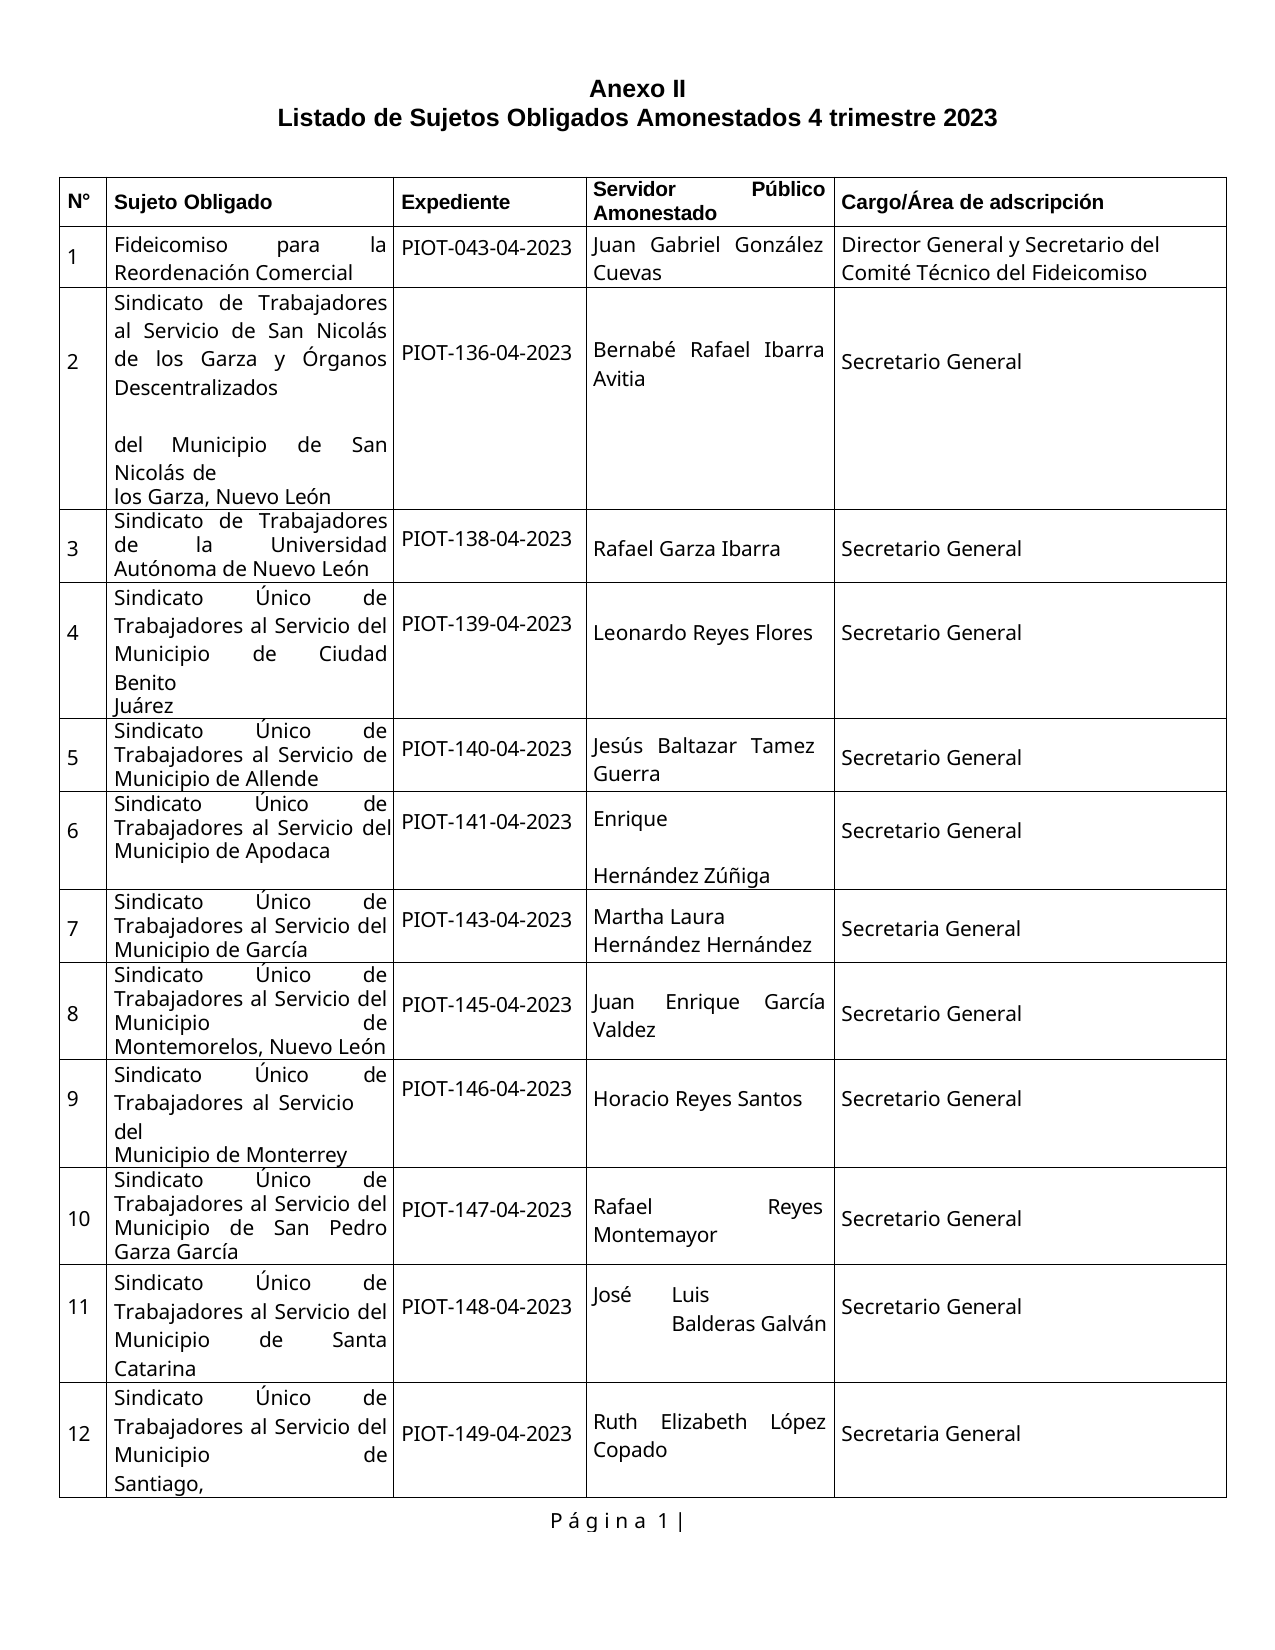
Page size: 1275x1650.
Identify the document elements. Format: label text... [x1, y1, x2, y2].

table_cell Bernabé Rafael Ibarra Avitia [587, 288, 834, 509]
table_cell Sindicato Único de Trabajadores al Servicio del Municipio de García [107, 890, 393, 962]
table_cell PIOT-141-04-2023 [394, 792, 586, 889]
table_cell Rafael Reyes Montemayor [587, 1168, 834, 1264]
table_cell Secretario General [835, 719, 1226, 791]
table_cell Secretario General [835, 1060, 1226, 1167]
table_header Cargo/Área de adscripción [835, 178, 1226, 226]
table_cell Jesús Baltazar Tamez Guerra [587, 719, 834, 791]
table_cell Secretario General [835, 288, 1226, 509]
table_header Sujeto Obligado [107, 178, 393, 226]
table_cell 5 [60, 719, 106, 791]
table_cell Sindicato Único de Trabajadores al Servicio del Municipio de Santiago, [107, 1383, 393, 1497]
table_cell Secretario General [835, 583, 1226, 718]
table_cell Secretario General [835, 1168, 1226, 1264]
table_cell PIOT-138-04-2023 [394, 510, 586, 582]
table_cell 3 [60, 510, 106, 582]
table_cell José Luis Balderas Galván [587, 1265, 834, 1382]
table_cell Secretaria General [835, 1383, 1226, 1497]
table_cell Sindicato Único de Trabajadores al Servicio de Municipio de Allende [107, 719, 393, 791]
table_cell Juan Enrique García Valdez [587, 963, 834, 1059]
table_cell Leonardo Reyes Flores [587, 583, 834, 718]
table_cell 9 [60, 1060, 106, 1167]
table_cell Secretario General [835, 963, 1226, 1059]
table_cell Secretario General [835, 510, 1226, 582]
table_cell 4 [60, 583, 106, 718]
table_cell 1 [60, 227, 106, 287]
table_cell PIOT-140-04-2023 [394, 719, 586, 791]
table_cell 6 [60, 792, 106, 889]
table_cell 7 [60, 890, 106, 962]
table_cell 11 [60, 1265, 106, 1382]
table_cell PIOT-149-04-2023 [394, 1383, 586, 1497]
table_cell Sindicato Único de Trabajadores al Servicio del Municipio de Apodaca [107, 792, 393, 889]
table_cell Sindicato Único de Trabajadores al Servicio del Municipio de Monterrey [107, 1060, 393, 1167]
table_cell Secretario General [835, 792, 1226, 889]
table_cell PIOT-043-04-2023 [394, 227, 586, 287]
table_cell PIOT-146-04-2023 [394, 1060, 586, 1167]
table_cell PIOT-145-04-2023 [394, 963, 586, 1059]
table_cell Sindicato de Trabajadores de la Universidad Autónoma de Nuevo León [107, 510, 393, 582]
table_cell Secretaria General [835, 890, 1226, 962]
table_cell Juan Gabriel González Cuevas [587, 227, 834, 287]
table_header Servidor Público Amonestado [587, 178, 834, 226]
table_cell PIOT-148-04-2023 [394, 1265, 586, 1382]
table_cell PIOT-147-04-2023 [394, 1168, 586, 1264]
table_cell Martha Laura Hernández Hernández [587, 890, 834, 962]
table_cell Director General y Secretario del Comité Técnico del Fideicomiso [835, 227, 1226, 287]
table_cell 8 [60, 963, 106, 1059]
table_cell Horacio Reyes Santos [587, 1060, 834, 1167]
table_cell PIOT-143-04-2023 [394, 890, 586, 962]
table_cell 12 [60, 1383, 106, 1497]
table_header N° [60, 178, 106, 226]
table_cell Sindicato de Trabajadores al Servicio de San Nicolás de los Garza y Órganos Descentralizados del Municipio de San Nicolás de los Garza, Nuevo León [107, 288, 393, 509]
table_cell Sindicato Único de Trabajadores al Servicio del Municipio de Santa Catarina [107, 1265, 393, 1382]
table_cell Ruth Elizabeth López Copado [587, 1383, 834, 1497]
table_cell PIOT-139-04-2023 [394, 583, 586, 718]
table_cell Enrique Hernández Zúñiga [587, 792, 834, 889]
table_cell Sindicato Único de Trabajadores al Servicio del Municipio de Montemorelos, Nuevo León [107, 963, 393, 1059]
table_cell Sindicato Único de Trabajadores al Servicio del Municipio de Ciudad Benito Juárez [107, 583, 393, 718]
table_cell Secretario General [835, 1265, 1226, 1382]
table_cell 10 [60, 1168, 106, 1264]
table_header Expediente [394, 178, 586, 226]
table_cell 2 [60, 288, 106, 509]
table_cell Rafael Garza Ibarra [587, 510, 834, 582]
table_cell PIOT-136-04-2023 [394, 288, 586, 509]
table_cell Fideicomiso para la Reordenación Comercial [107, 227, 393, 287]
table_cell Sindicato Único de Trabajadores al Servicio del Municipio de San Pedro Garza García [107, 1168, 393, 1264]
